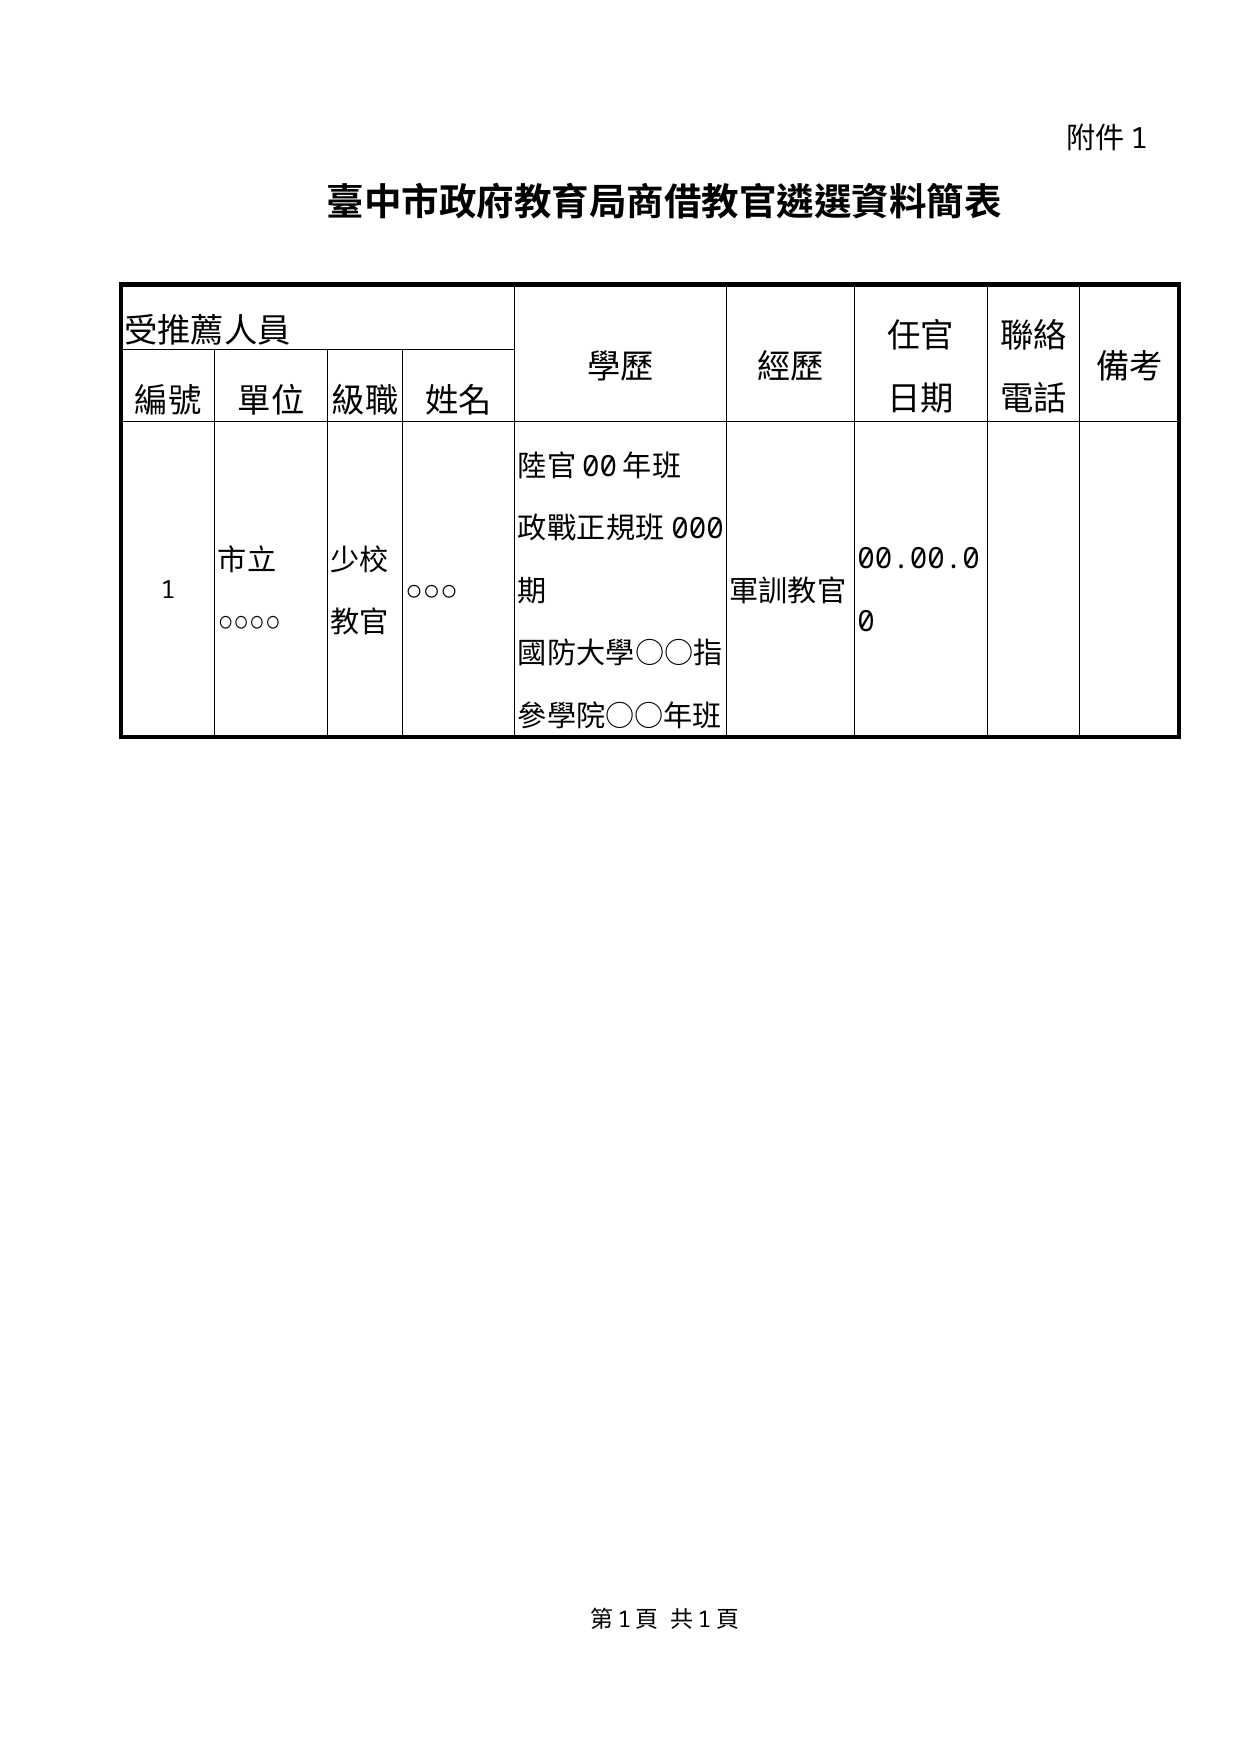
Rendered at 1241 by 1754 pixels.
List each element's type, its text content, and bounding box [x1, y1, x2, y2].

table_cell 00.00.00 [855, 422, 987, 734]
table_cell 軍訓教官 [727, 422, 854, 734]
table_cell ○○○ [403, 422, 514, 734]
table_cell [1080, 422, 1177, 734]
table_cell 1 [123, 422, 214, 734]
table_cell 單位 [215, 350, 327, 421]
table_header 經歷 [727, 287, 854, 421]
table_header 聯絡電話 [988, 287, 1079, 421]
table_cell 姓名 [403, 350, 514, 421]
text 臺中市政府教育局商借教官遴選資料簡表 [118, 157, 1210, 219]
table_header 備考 [1080, 287, 1177, 421]
table_cell 級職 [328, 350, 402, 421]
table_cell 陸官00年班 政戰正規班000期 國防大學○○指參學院○○年班 [515, 422, 726, 734]
text 附件1 [118, 94, 1210, 157]
table_cell 編號 [123, 350, 214, 421]
table_header 任官 日期 [855, 287, 987, 421]
table_header 學歷 [515, 287, 726, 421]
table_cell 市立 ○○○○ [215, 422, 327, 734]
table_cell [988, 422, 1079, 734]
table_cell 少校教官 [328, 422, 402, 734]
table_header 受推薦人員 [123, 287, 514, 349]
